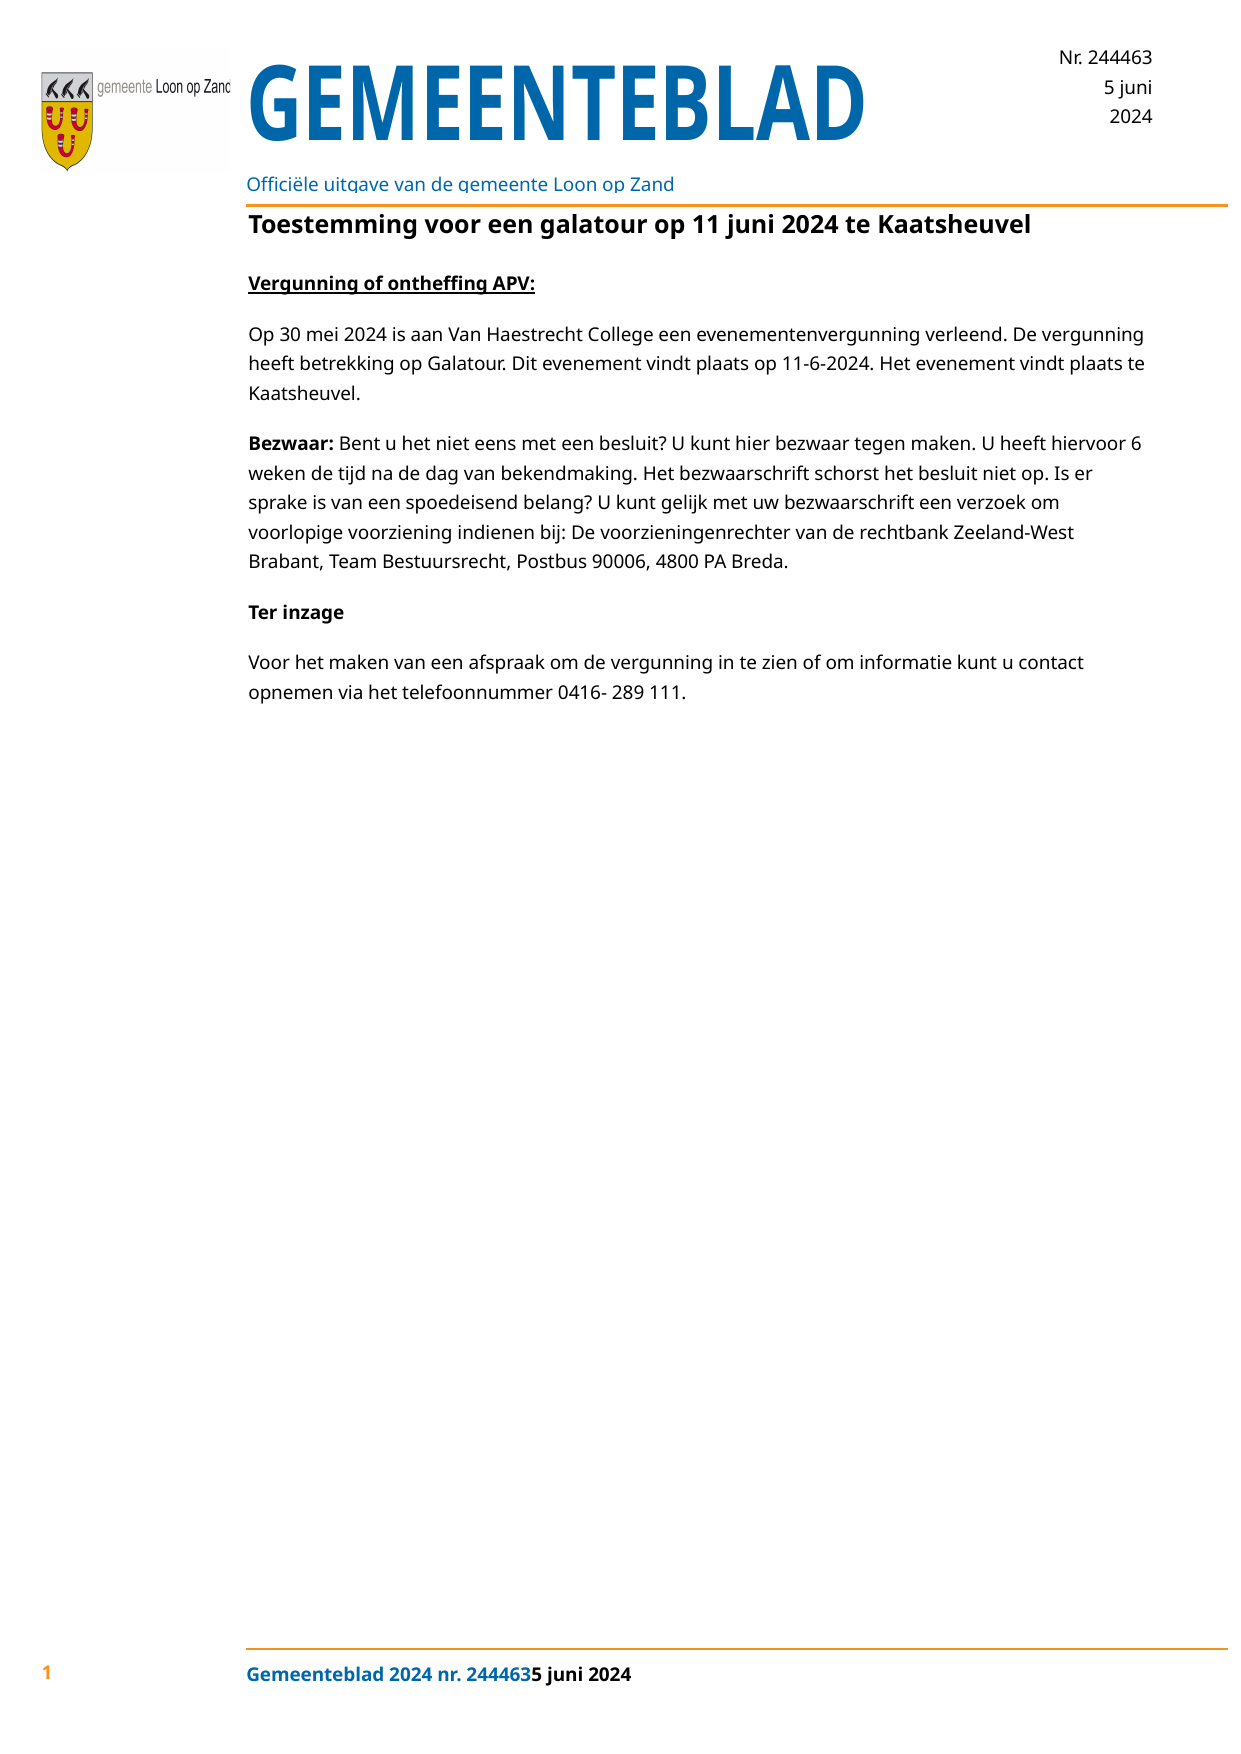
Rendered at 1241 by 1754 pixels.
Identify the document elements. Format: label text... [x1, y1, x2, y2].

text Op 30 mei 2024 is aan Van Haestrecht College een evenementenvergunning verleend. De vergunning heeft betrekking op Galatour. Dit evenement vindt plaats op 11-6-2024. Het evenement vindt plaats te Kaatsheuvel. [248, 321, 1152, 406]
text Bezwaar: Bent u het niet eens met een besluit? U kunt hier bezwaar tegen maken. U heeft hiervoor 6 weken de tijd na de dag van bekendmaking. Het bezwaarschrift schorst het besluit niet op. Is er sprake is van een spoedeisend belang? U kunt gelijk met uw bezwaarschrift een verzoek om voorlopige voorziening indienen bij: De voorzieningenrechter van de rechtbank Zeeland-West Brabant, Team Bestuursrecht, Postbus 90006, 4800 PA Breda. [248, 430, 1152, 574]
text Ter inzage [248, 599, 1152, 625]
text Toestemming voor een galatour op 11 juni 2024 te Kaatsheuvel [248, 207, 1152, 241]
text Voor het maken van een afspraak om de vergunning in te zien of om informatie kunt u contact opnemen via het telefoonnummer 0416- 289 111. [248, 649, 1152, 705]
picture [41, 47, 231, 172]
text Vergunning of ontheffing APV: [248, 270, 1152, 296]
